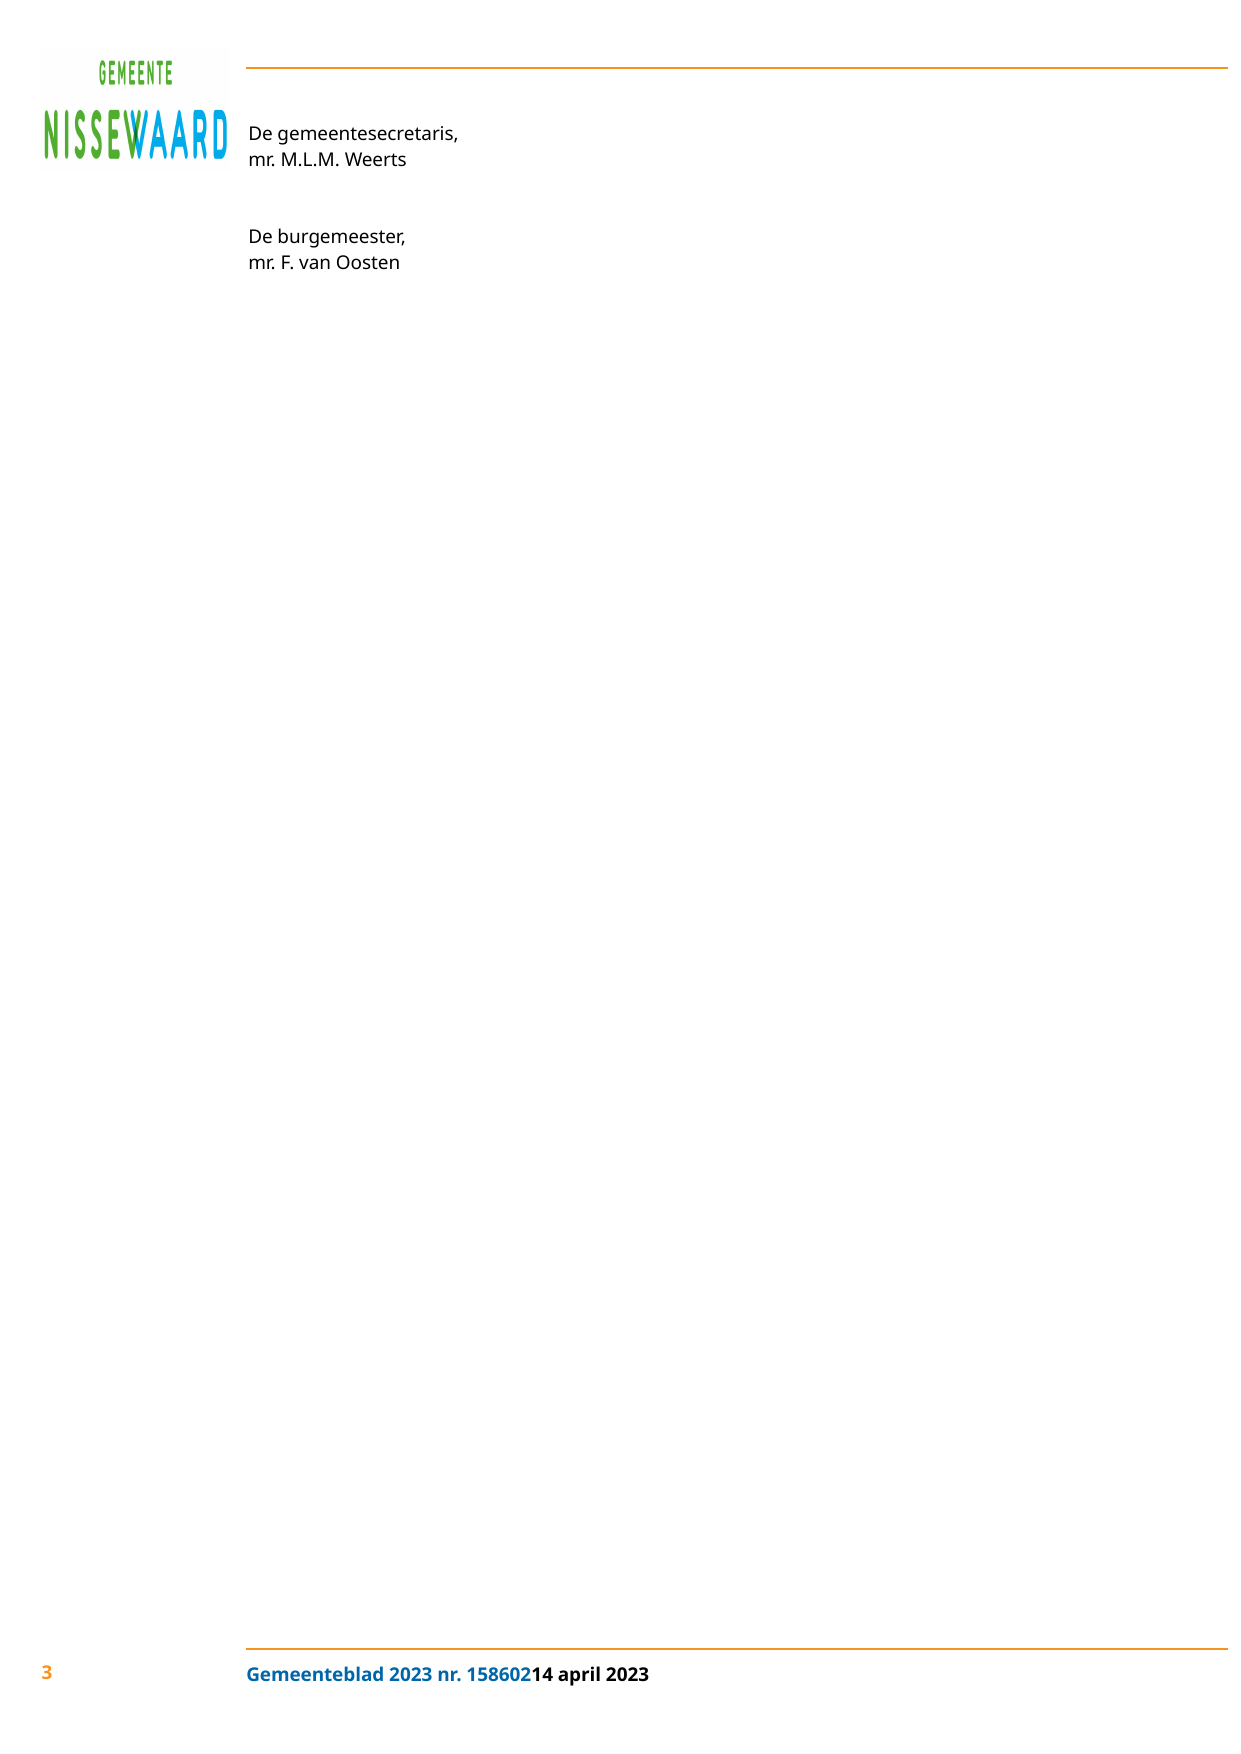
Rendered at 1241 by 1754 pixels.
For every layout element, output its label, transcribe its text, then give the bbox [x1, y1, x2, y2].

picture [41, 47, 231, 172]
text De burgemeester, [248, 223, 1152, 249]
text mr. F. van Oosten [248, 249, 1152, 275]
text mr. M.L.M. Weerts [248, 146, 1152, 172]
text De gemeentesecretaris, [248, 121, 1152, 146]
